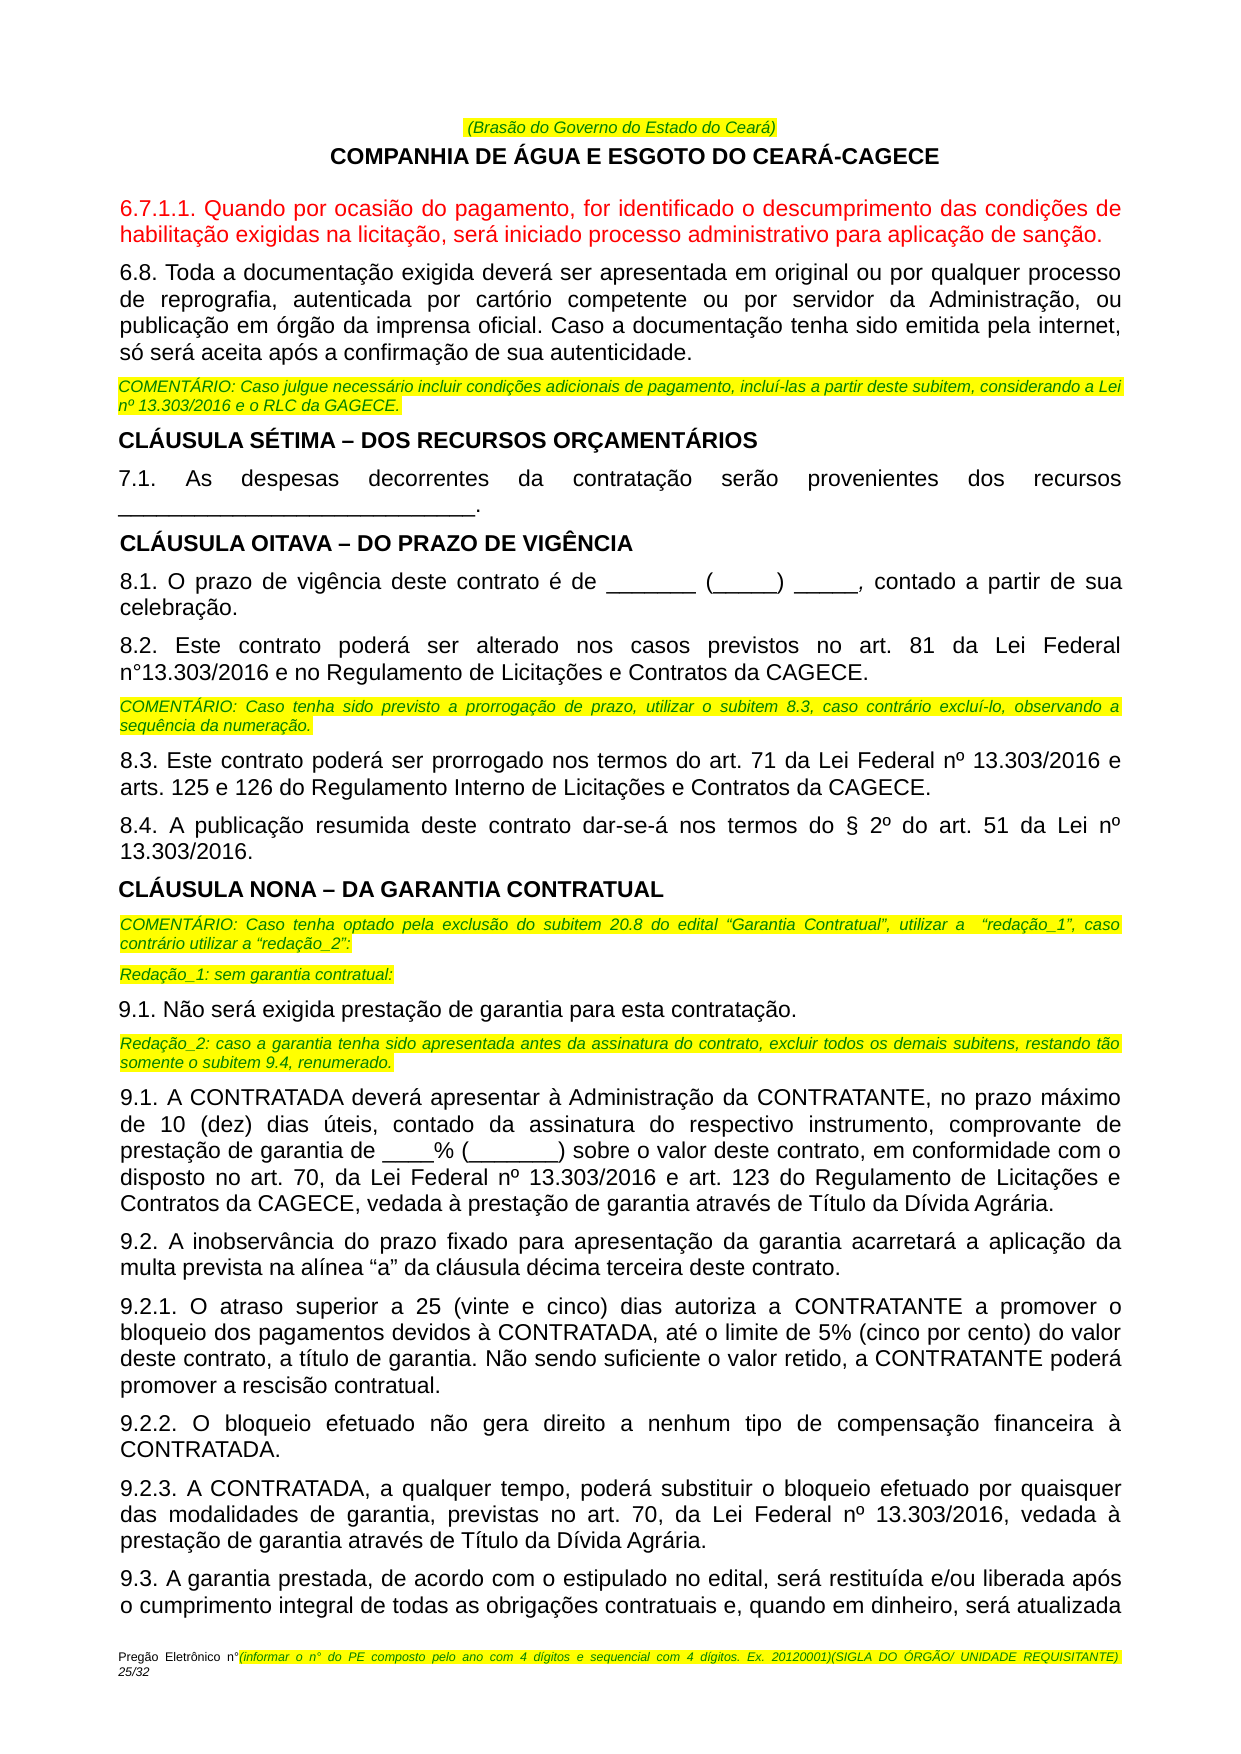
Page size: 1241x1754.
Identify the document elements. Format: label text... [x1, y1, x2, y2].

text Redação_2: caso a garantia tenha sido apresentada antes da assinatura do contrato, excluir todos os demais subitens, restando tão somente o subitem 9.4, renumerado. [120, 1034, 1122, 1072]
text 9.1. A CONTRATADA deverá apresentar à Administração da CONTRATANTE, no prazo máximo de 10 (dez) dias úteis, contado da assinatura do respectivo instrumento, comprovante de prestação de garantia de ____% (_______) sobre o valor deste contrato, em conformidade com o disposto no art. 70, da Lei Federal nº 13.303/2016 e art. 123 do Regulamento de Licitações e Contratos da CAGECE, vedada à prestação de garantia através de Título da Dívida Agrária. [120, 1084, 1122, 1216]
text 6.7.1.1. Quando por ocasião do pagamento, for identificado o descumprimento das condições de habilitação exigidas na licitação, será iniciado processo administrativo para aplicação de sanção. [119, 195, 1122, 247]
text Redação_1: sem garantia contratual: [119, 965, 1122, 984]
text CLÁUSULA NONA – DA GARANTIA CONTRATUAL [118, 876, 1122, 903]
text 8.1. O prazo de vigência deste contrato é de _______ (_____) _____, contado a partir de sua celebração. [119, 568, 1122, 621]
text 8.2. Este contrato poderá ser alterado nos casos previstos no art. 81 da Lei Federal n°13.303/2016 e no Regulamento de Licitações e Contratos da CAGECE. [119, 632, 1122, 685]
text 9.3. A garantia prestada, de acordo com o estipulado no edital, será restituída e/ou liberada após o cumprimento integral de todas as obrigações contratuais e, quando em dinheiro, será atualizada [120, 1565, 1122, 1618]
text 8.3. Este contrato poderá ser prorrogado nos termos do art. 71 da Lei Federal nº 13.303/2016 e arts. 125 e 126 do Regulamento Interno de Licitações e Contratos da CAGECE. [120, 747, 1122, 800]
text 9.2.1. O atraso superior a 25 (vinte e cinco) dias autoriza a CONTRATANTE a promover o bloqueio dos pagamentos devidos à CONTRATADA, até o limite de 5% (cinco por cento) do valor deste contrato, a título de garantia. Não sendo suficiente o valor retido, a CONTRATANTE poderá promover a rescisão contratual. [120, 1293, 1122, 1398]
text 9.2. A inobservância do prazo fixado para apresentação da garantia acarretará a aplicação da multa prevista na alínea “a” da cláusula décima terceira deste contrato. [120, 1228, 1122, 1281]
text 9.2.2. O bloqueio efetuado não gera direito a nenhum tipo de compensação financeira à CONTRATADA. [120, 1410, 1122, 1463]
text 8.4. A publicação resumida deste contrato dar-se-á nos termos do § 2º do art. 51 da Lei nº 13.303/2016. [119, 812, 1122, 864]
text CLÁUSULA OITAVA – DO PRAZO DE VIGÊNCIA [119, 530, 1122, 556]
text 9.2.3. A CONTRATADA, a qualquer tempo, poderá substituir o bloqueio efetuado por quaisquer das modalidades de garantia, previstas no art. 70, da Lei Federal nº 13.303/2016, vedada à prestação de garantia através de Título da Dívida Agrária. [120, 1474, 1122, 1553]
text 9.1. Não será exigida prestação de garantia para esta contratação. [118, 996, 1122, 1022]
text 7.1. As despesas decorrentes da contratação serão provenientes dos recursos ____________________________. [118, 465, 1122, 518]
text COMENTÁRIO: Caso tenha sido previsto a prorrogação de prazo, utilizar o subitem 8.3, caso contrário excluí-lo, observando a sequência da numeração. [119, 697, 1122, 735]
text COMENTÁRIO: Caso julgue necessário incluir condições adicionais de pagamento, incluí-las a partir deste subitem, considerando a Lei nº 13.303/2016 e o RLC da GAGECE. [118, 377, 1124, 415]
text CLÁUSULA SÉTIMA – DOS RECURSOS ORÇAMENTÁRIOS [118, 427, 1122, 453]
text COMENTÁRIO: Caso tenha optado pela exclusão do subitem 20.8 do edital “Garantia Contratual”, utilizar a “redação_1”, caso contrário utilizar a “redação_2”: [120, 915, 1122, 953]
text 6.8. Toda a documentação exigida deverá ser apresentada em original ou por qualquer processo de reprografia, autenticada por cartório competente ou por servidor da Administração, ou publicação em órgão da imprensa oficial. Caso a documentação tenha sido emitida pela internet, só será aceita após a confirmação de sua autenticidade. [119, 259, 1122, 365]
